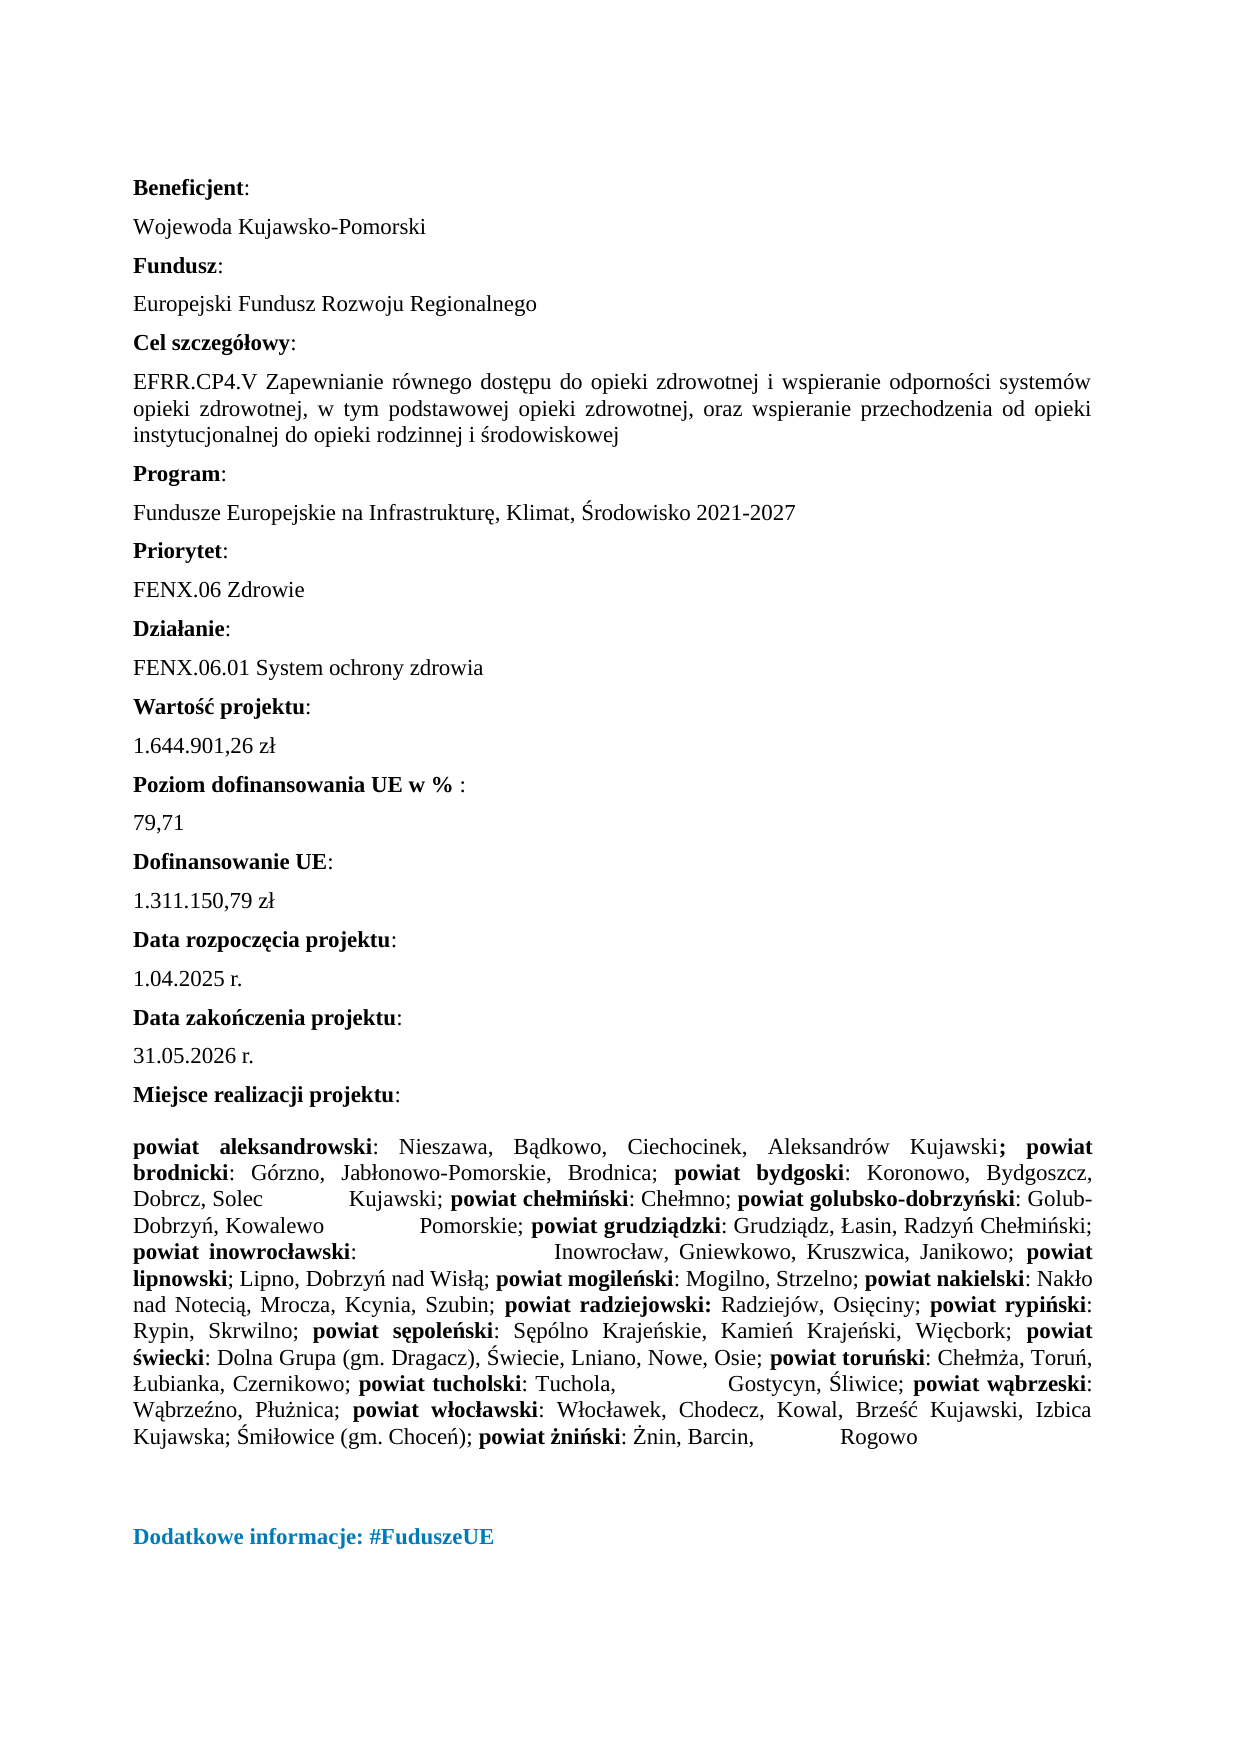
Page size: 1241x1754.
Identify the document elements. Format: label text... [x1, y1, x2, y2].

text Miejsce realizacji projektu: [133, 1081, 1093, 1108]
text powiat aleksandrowski: Nieszawa, Bądkowo, Ciechocinek, Aleksandrów Kujawski; powiat brodnicki: Górzno, Jabłonowo-Pomorskie, Brodnica; powiat bydgoski: Koronowo, Bydgoszcz, Dobrcz, Solec Kujawski; powiat chełmiński: Chełmno; powiat golubsko-dobrzyński: Golub-Dobrzyń, Kowalewo Pomorskie; powiat grudziądzki: Grudziądz, Łasin, Radzyń Chełmiński; powiat inowrocławski: Inowrocław, Gniewkowo, Kruszwica, Janikowo; powiat lipnowski; Lipno, Dobrzyń nad Wisłą; powiat mogileński: Mogilno, Strzelno; powiat nakielski: Nakło nad Notecią, Mrocza, Kcynia, Szubin; powiat radziejowski: Radziejów, Osięciny; powiat rypiński: Rypin, Skrwilno; powiat sępoleński: Sępólno Krajeńskie, Kamień Krajeński, Więcbork; powiat świecki: Dolna Grupa (gm. Dragacz), Świecie, Lniano, Nowe, Osie; powiat toruński: Chełmża, Toruń, Łubianka, Czernikowo; powiat tucholski: Tuchola, Gostycyn, Śliwice; powiat wąbrzeski: Wąbrzeźno, Płużnica; powiat włocławski: Włocławek, Chodecz, Kowal, Brześć Kujawski, Izbica Kujawska; Śmiłowice (gm. Choceń); powiat żniński: Żnin, Barcin, Rogowo [133, 1133, 1093, 1449]
text 31.05.2026 r. [133, 1043, 1093, 1069]
text Wartość projektu: [133, 693, 1093, 719]
text Dodatkowe informacje: #FuduszeUE [133, 1523, 1093, 1550]
text Data zakończenia projektu: [133, 1004, 1093, 1030]
text 1.311.150,79 zł [133, 887, 1093, 913]
text FENX.06 Zdrowie [133, 576, 1093, 603]
text 79,71 [133, 809, 1093, 836]
text Data rozpoczęcia projektu: [133, 926, 1093, 952]
text Europejski Fundusz Rozwoju Regionalnego [133, 291, 1093, 317]
text Cel szczegółowy: [133, 329, 1093, 356]
text EFRR.CP4.V Zapewnianie równego dostępu do opieki zdrowotnej i wspieranie odporności systemów opieki zdrowotnej, w tym podstawowej opieki zdrowotnej, oraz wspieranie przechodzenia od opieki instytucjonalnej do opieki rodzinnej i środowiskowej [133, 368, 1093, 447]
text Program: [133, 460, 1093, 486]
text 1.04.2025 r. [133, 965, 1093, 991]
text Wojewoda Kujawsko-Pomorski [133, 213, 1093, 239]
text Fundusz: [133, 252, 1093, 278]
text Priorytet: [133, 537, 1093, 564]
text Dofinansowanie UE: [133, 848, 1093, 875]
text FENX.06.01 System ochrony zdrowia [133, 654, 1093, 680]
text Działanie: [133, 615, 1093, 642]
text Fundusze Europejskie na Infrastrukturę, Klimat, Środowisko 2021-2027 [133, 499, 1093, 525]
text 1.644.901,26 zł [133, 732, 1093, 758]
text Poziom dofinansowania UE w % : [133, 771, 1093, 797]
text Beneficjent: [133, 174, 1093, 200]
